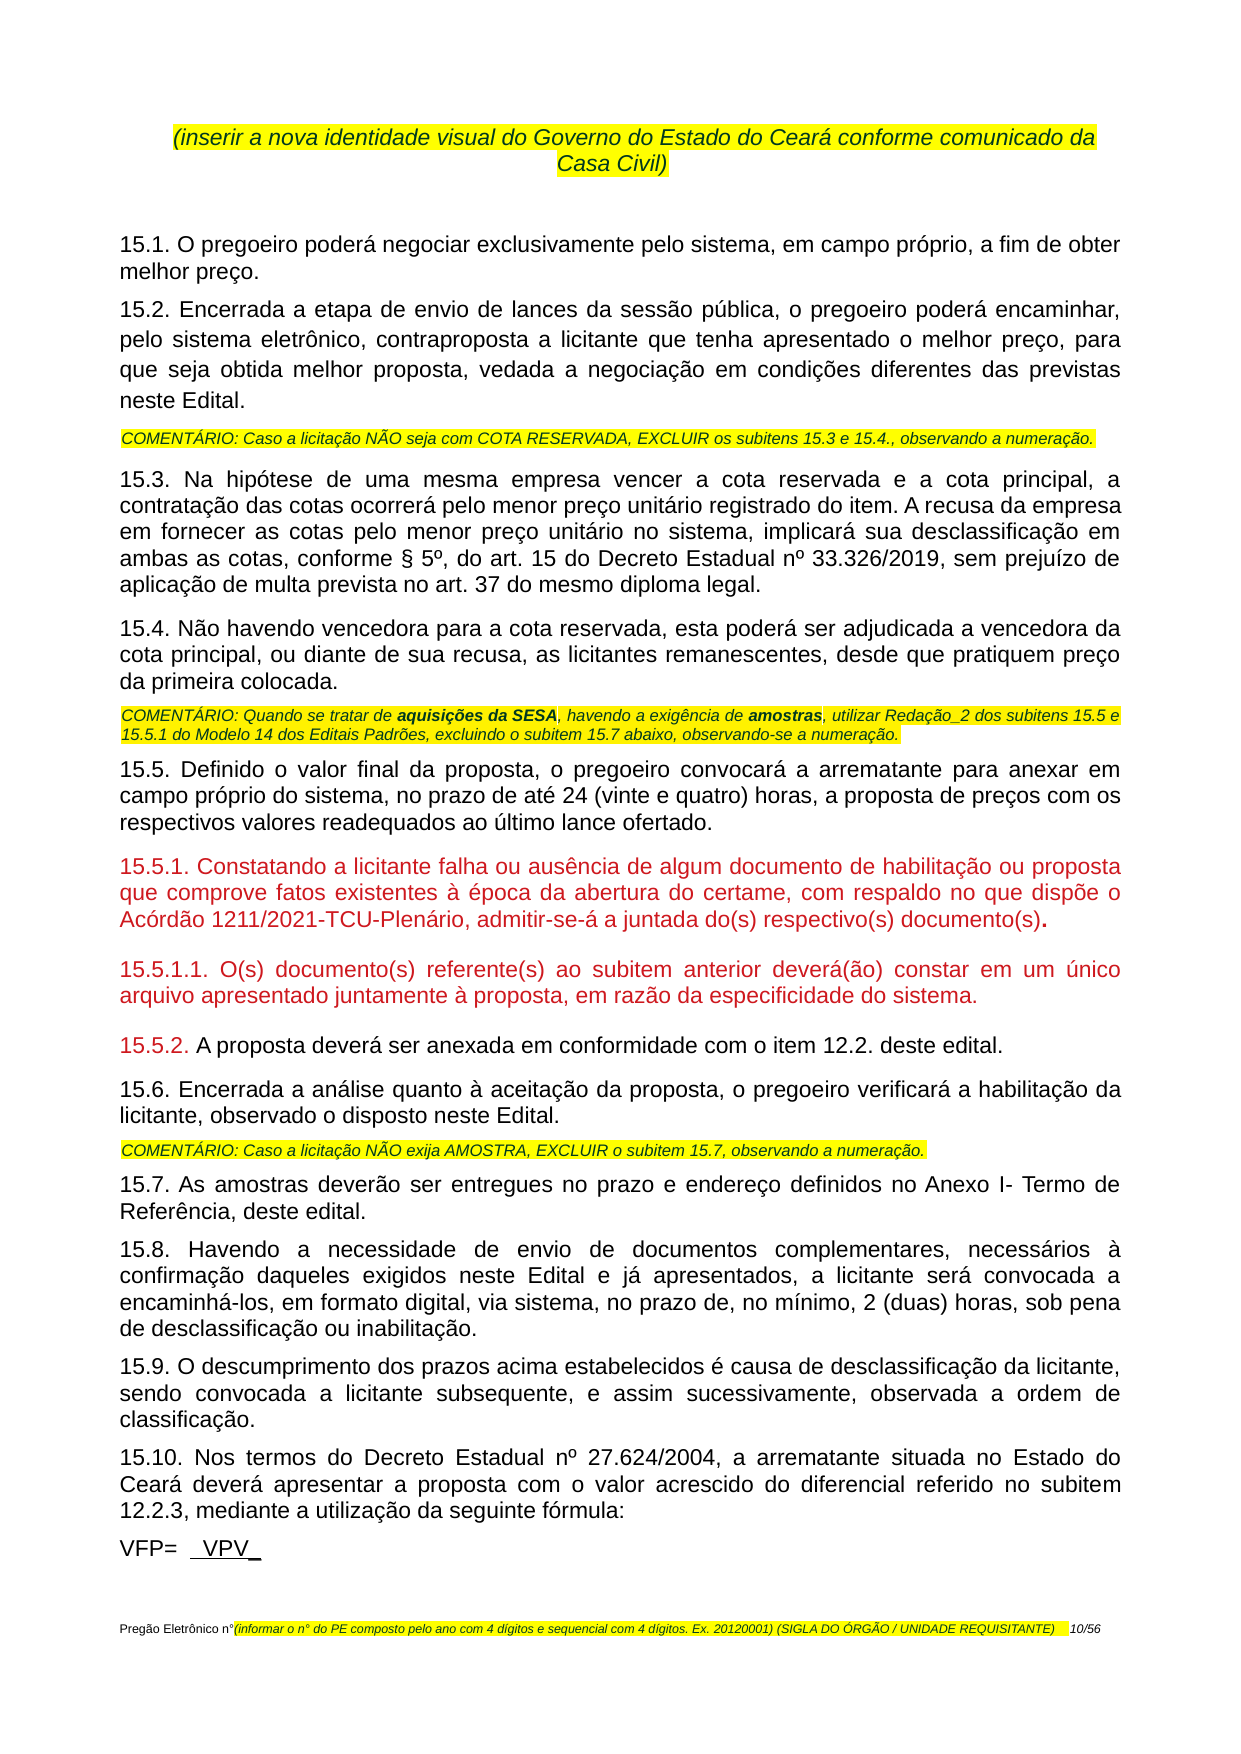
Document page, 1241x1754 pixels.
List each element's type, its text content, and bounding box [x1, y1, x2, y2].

text COMENTÁRIO: Quando se tratar de aquisições da SESA, havendo a exigência de amostras, utilizar Redação_2 dos subitens 15.5 e 15.5.1 do Modelo 14 dos Editais Padrões, excluindo o subitem 15.7 abaixo, observando-se a numeração. [121, 706, 1121, 744]
text 15.5.2. A proposta deverá ser anexada em conformidade com o item 12.2. deste edital. [119, 1032, 1121, 1058]
text 15.5. Definido o valor final da proposta, o pregoeiro convocará a arrematante para anexar em campo próprio do sistema, no prazo de até 24 (vinte e quatro) horas, a proposta de preços com os respectivos valores readequados ao último lance ofertado. [119, 756, 1121, 835]
text 15.3. Na hipótese de uma mesma empresa vencer a cota reservada e a cota principal, a contratação das cotas ocorrerá pelo menor preço unitário registrado do item. A recusa da empresa em fornecer as cotas pelo menor preço unitário no sistema, implicará sua desclassificação em ambas as cotas, conforme § 5º, do art. 15 do Decreto Estadual nº 33.326/2019, sem prejuízo de aplicação de multa prevista no art. 37 do mesmo diploma legal. [119, 466, 1121, 597]
text COMENTÁRIO: Caso a licitação NÃO exija AMOSTRA, EXCLUIR o subitem 15.7, observando a numeração. [121, 1140, 1121, 1159]
text 15.5.1. Constatando a licitante falha ou ausência de algum documento de habilitação ou proposta que comprove fatos existentes à época da abertura do certame, com respaldo no que dispõe o Acórdão 1211/2021-TCU-Plenário, admitir-se-á a juntada do(s) respectivo(s) documento(s). [119, 853, 1121, 932]
text 15.9. O descumprimento dos prazos acima estabelecidos é causa de desclassificação da licitante, sendo convocada a licitante subsequente, e assim sucessivamente, observada a ordem de classificação. [119, 1353, 1121, 1432]
text COMENTÁRIO: Caso a licitação NÃO seja com COTA RESERVADA, EXCLUIR os subitens 15.3 e 15.4., observando a numeração. [121, 429, 1121, 448]
text VFP= VPV_ [119, 1535, 1121, 1562]
list 15.6. Encerrada a análise quanto à aceitação da proposta, o pregoeiro verificará a habilitação da licitante, observado o disposto neste Edital. [119, 1076, 1123, 1128]
list 15.8. Havendo a necessidade de envio de documentos complementares, necessários à confirmação daqueles exigidos neste Edital e já apresentados, a licitante será convocada a encaminhá-los, em formato digital, via sistema, no prazo de, no mínimo, 2 (duas) horas, sob pena de desclassificação ou inabilitação. [119, 1236, 1121, 1341]
text 15.4. Não havendo vencedora para a cota reservada, esta poderá ser adjudicada a vencedora da cota principal, ou diante de sua recusa, as licitantes remanescentes, desde que pratiquem preço da primeira colocada. [119, 615, 1121, 694]
text 15.7. As amostras deverão ser entregues no prazo e endereço definidos no Anexo I- Termo de Referência, deste edital. [119, 1171, 1121, 1224]
text 15.5.1.1. O(s) documento(s) referente(s) ao subitem anterior deverá(ão) constar em um único arquivo apresentado juntamente à proposta, em razão da especificidade do sistema. [119, 956, 1121, 1008]
text 15.1. O pregoeiro poderá negociar exclusivamente pelo sistema, em campo próprio, a fim de obter melhor preço. [119, 231, 1121, 284]
list 15.2. Encerrada a etapa de envio de lances da sessão pública, o pregoeiro poderá encaminhar, pelo sistema eletrônico, contraproposta a licitante que tenha apresentado o melhor preço, para que seja obtida melhor proposta, vedada a negociação em condições diferentes das previstas neste Edital. [119, 296, 1121, 413]
text 15.10. Nos termos do Decreto Estadual nº 27.624/2004, a arrematante situada no Estado do Ceará deverá apresentar a proposta com o valor acrescido do diferencial referido no subitem 12.2.3, mediante a utilização da seguinte fórmula: [119, 1444, 1121, 1523]
